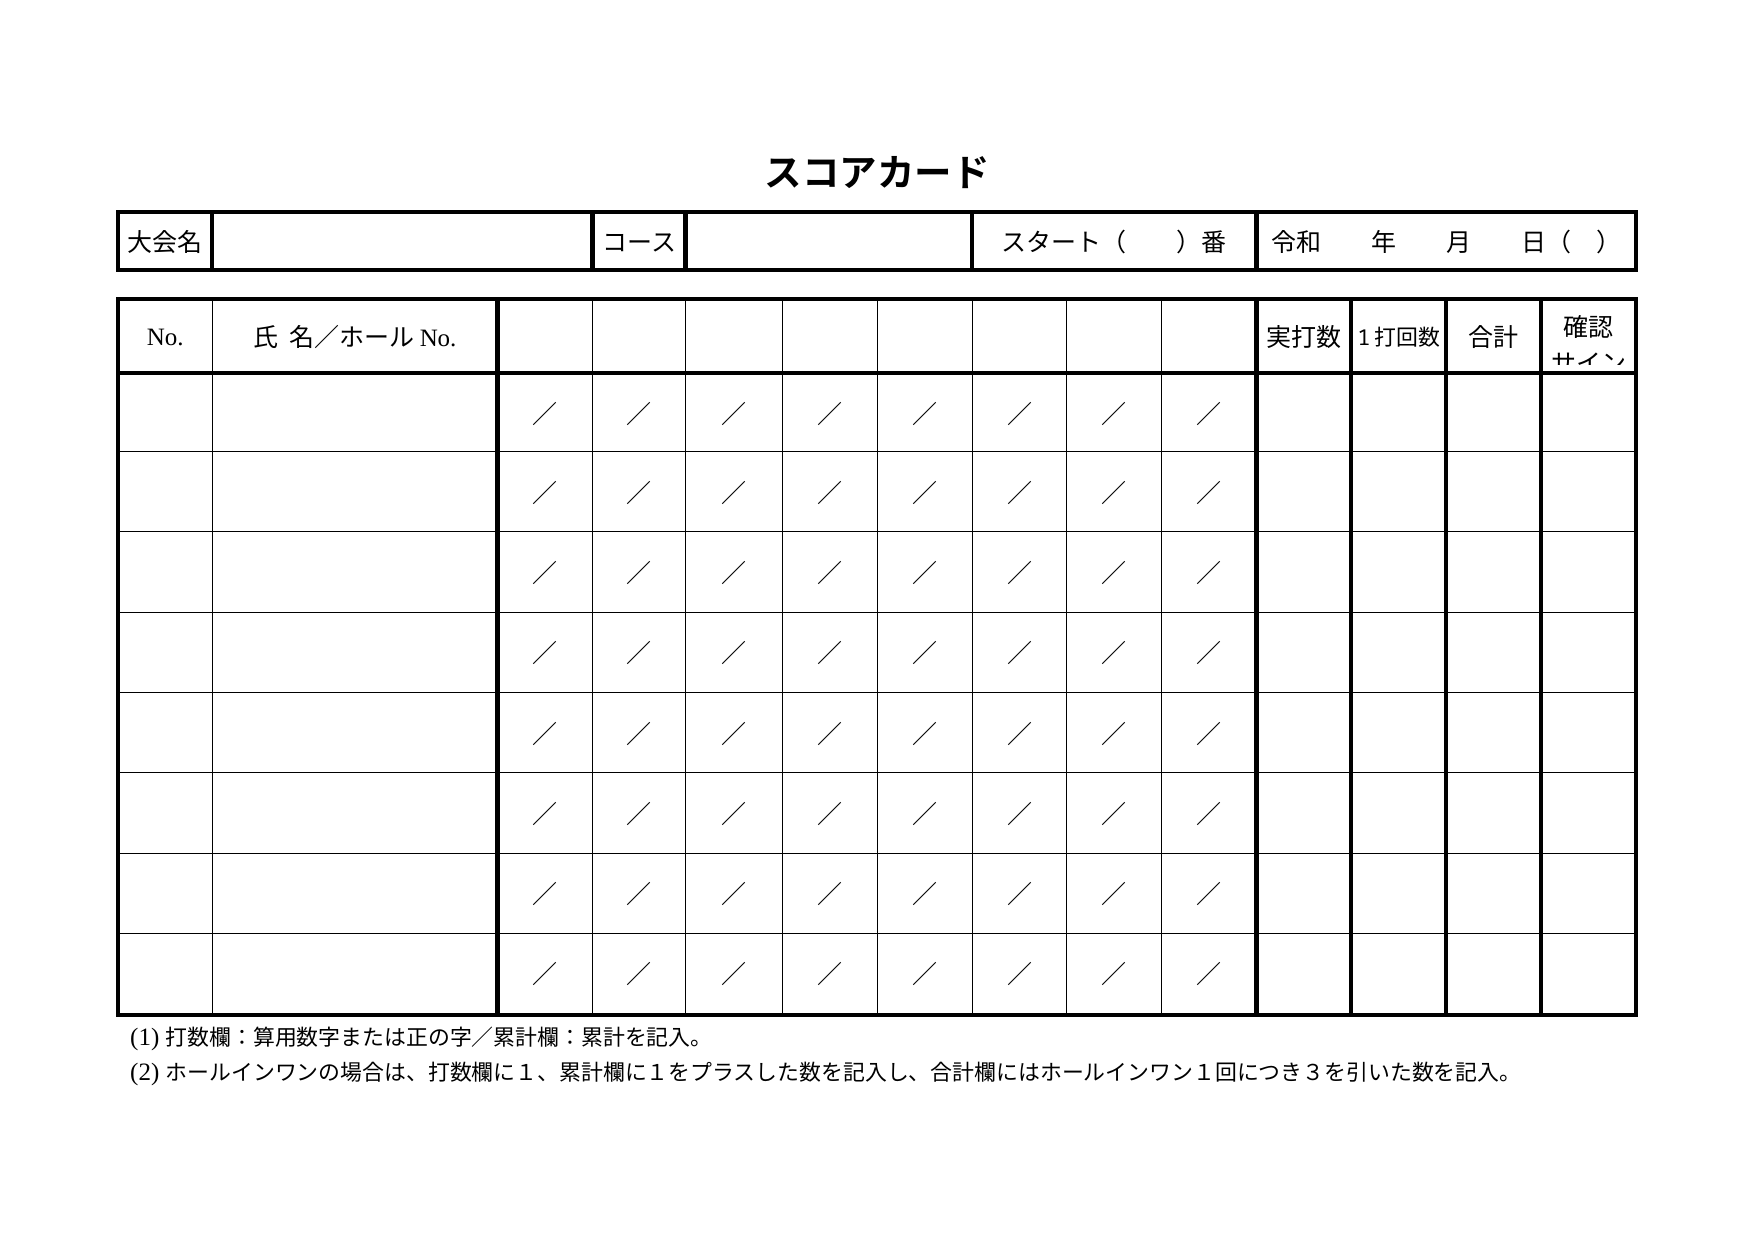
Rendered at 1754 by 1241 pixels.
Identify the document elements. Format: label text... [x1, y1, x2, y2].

table_cell [1259, 452, 1349, 531]
table_cell ／ [783, 613, 877, 692]
table_cell [120, 693, 212, 772]
table_cell ／ [500, 934, 592, 1013]
table_cell [213, 613, 495, 692]
table_cell ／ [500, 854, 592, 933]
table_cell 実打数 [1259, 301, 1349, 371]
table_cell [213, 693, 495, 772]
table_cell [1448, 854, 1539, 933]
table_cell [1162, 301, 1254, 371]
table_cell ／ [1067, 452, 1161, 531]
table_cell ／ [973, 854, 1066, 933]
table_cell ／ [593, 934, 685, 1013]
table_cell [1448, 773, 1539, 852]
table_cell [1448, 613, 1539, 692]
table_cell [1259, 532, 1349, 611]
table_cell ／ [500, 532, 592, 611]
table_cell ／ [593, 375, 685, 451]
table_cell ／ [878, 452, 972, 531]
table_cell [1543, 613, 1634, 692]
table_cell ／ [783, 532, 877, 611]
table_cell 氏 名／ホールNo. [213, 301, 495, 371]
table_cell ／ [878, 773, 972, 852]
table_cell [120, 613, 212, 692]
table_cell ／ [783, 452, 877, 531]
table_cell ／ [878, 854, 972, 933]
table_header 令和 年 月 日（ ） [1259, 214, 1634, 268]
table_cell [120, 934, 212, 1013]
table_cell [1259, 773, 1349, 852]
table_cell [118, 272, 1636, 297]
table_cell ／ [500, 773, 592, 852]
table_cell [1259, 854, 1349, 933]
table_cell [1353, 773, 1444, 852]
table_cell ／ [973, 375, 1066, 451]
table_cell [878, 301, 972, 371]
table_cell ／ [783, 934, 877, 1013]
table_cell [973, 301, 1066, 371]
table_cell [1353, 375, 1444, 451]
table_header コース [595, 214, 683, 268]
table_cell ／ [1067, 934, 1161, 1013]
table_cell [213, 452, 495, 531]
table_cell [593, 301, 685, 371]
table_cell ／ [500, 693, 592, 772]
table_cell [1353, 532, 1444, 611]
table_cell ／ [593, 452, 685, 531]
table_cell ／ [973, 934, 1066, 1013]
table_cell ／ [1067, 375, 1161, 451]
table_cell [213, 375, 495, 451]
table_cell ／ [783, 773, 877, 852]
table_cell ／ [593, 773, 685, 852]
table_cell [1259, 693, 1349, 772]
table_cell [1448, 532, 1539, 611]
table_cell ／ [1162, 452, 1254, 531]
table_cell ／ [973, 693, 1066, 772]
table_cell [213, 773, 495, 852]
table_cell [120, 532, 212, 611]
table_cell ／ [878, 934, 972, 1013]
table_cell [500, 301, 592, 371]
table_cell [1448, 934, 1539, 1013]
table_header [214, 214, 590, 268]
table_cell ／ [1067, 693, 1161, 772]
table_cell [1448, 693, 1539, 772]
table_cell [1543, 773, 1634, 852]
table_cell ／ [1162, 532, 1254, 611]
table_cell [1353, 452, 1444, 531]
table_cell ／ [878, 532, 972, 611]
table_cell ／ [1162, 693, 1254, 772]
table_cell ／ [500, 613, 592, 692]
table_cell [686, 301, 782, 371]
table_cell [120, 452, 212, 531]
title スコアカード [118, 143, 1636, 197]
table_cell No. [120, 301, 212, 371]
table_cell [1259, 934, 1349, 1013]
table_cell 確認 サイン [1543, 301, 1634, 371]
table_cell ／ [1067, 613, 1161, 692]
table_cell [1448, 452, 1539, 531]
table_cell ／ [686, 934, 782, 1013]
table_cell ／ [1162, 773, 1254, 852]
table_cell ／ [1067, 773, 1161, 852]
table_cell ／ [500, 375, 592, 451]
table_cell [120, 854, 212, 933]
table_cell [1353, 693, 1444, 772]
table_cell [213, 854, 495, 933]
table_cell ／ [1067, 854, 1161, 933]
table_cell [783, 301, 877, 371]
table_cell [1067, 301, 1161, 371]
table_cell ／ [686, 532, 782, 611]
table_cell ／ [593, 613, 685, 692]
table_cell ／ [686, 613, 782, 692]
table_cell [120, 375, 212, 451]
table_cell ／ [878, 693, 972, 772]
table_cell [1543, 934, 1634, 1013]
list ホールインワンの場合は、打数欄に１、累計欄に１をプラスした数を記入し、合計欄にはホールインワン１回につき３を引いた数を記入。 [130, 1055, 1636, 1087]
table_cell ／ [973, 532, 1066, 611]
table_cell [1543, 854, 1634, 933]
table_cell ／ [593, 532, 685, 611]
table_header [688, 214, 970, 268]
table_cell ／ [686, 693, 782, 772]
table_cell ／ [1067, 532, 1161, 611]
table_cell [213, 532, 495, 611]
table_cell ／ [878, 613, 972, 692]
table_cell ／ [973, 773, 1066, 852]
table_cell [120, 773, 212, 852]
table_cell ／ [686, 773, 782, 852]
table_cell ／ [783, 375, 877, 451]
table_cell ／ [593, 854, 685, 933]
table_cell ／ [686, 452, 782, 531]
list 打数欄：算用数字または正の字／累計欄：累計を記入。 [130, 1020, 1636, 1052]
table_cell ／ [686, 854, 782, 933]
table_cell [1543, 532, 1634, 611]
table_cell ／ [878, 375, 972, 451]
table_cell [1543, 375, 1634, 451]
table_cell 1打回数 [1353, 301, 1444, 371]
table_cell [1259, 375, 1349, 451]
table_cell [1353, 934, 1444, 1013]
table_cell [1353, 613, 1444, 692]
table_cell ／ [1162, 613, 1254, 692]
table_header 大会名 [120, 214, 210, 268]
table_cell [1543, 693, 1634, 772]
table_cell ／ [973, 452, 1066, 531]
table_header スタート（ ）番 [974, 214, 1254, 268]
table_cell ／ [593, 693, 685, 772]
table_cell [213, 934, 495, 1013]
table_cell ／ [783, 854, 877, 933]
table_cell 合計 [1448, 301, 1539, 371]
table_cell ／ [500, 452, 592, 531]
table_cell [1259, 613, 1349, 692]
table_cell ／ [973, 613, 1066, 692]
table_cell ／ [1162, 854, 1254, 933]
table_cell ／ [686, 375, 782, 451]
table_cell [1448, 375, 1539, 451]
table_cell ／ [783, 693, 877, 772]
table_cell [1543, 452, 1634, 531]
table_cell ／ [1162, 934, 1254, 1013]
table_cell [1353, 854, 1444, 933]
table_cell ／ [1162, 375, 1254, 451]
